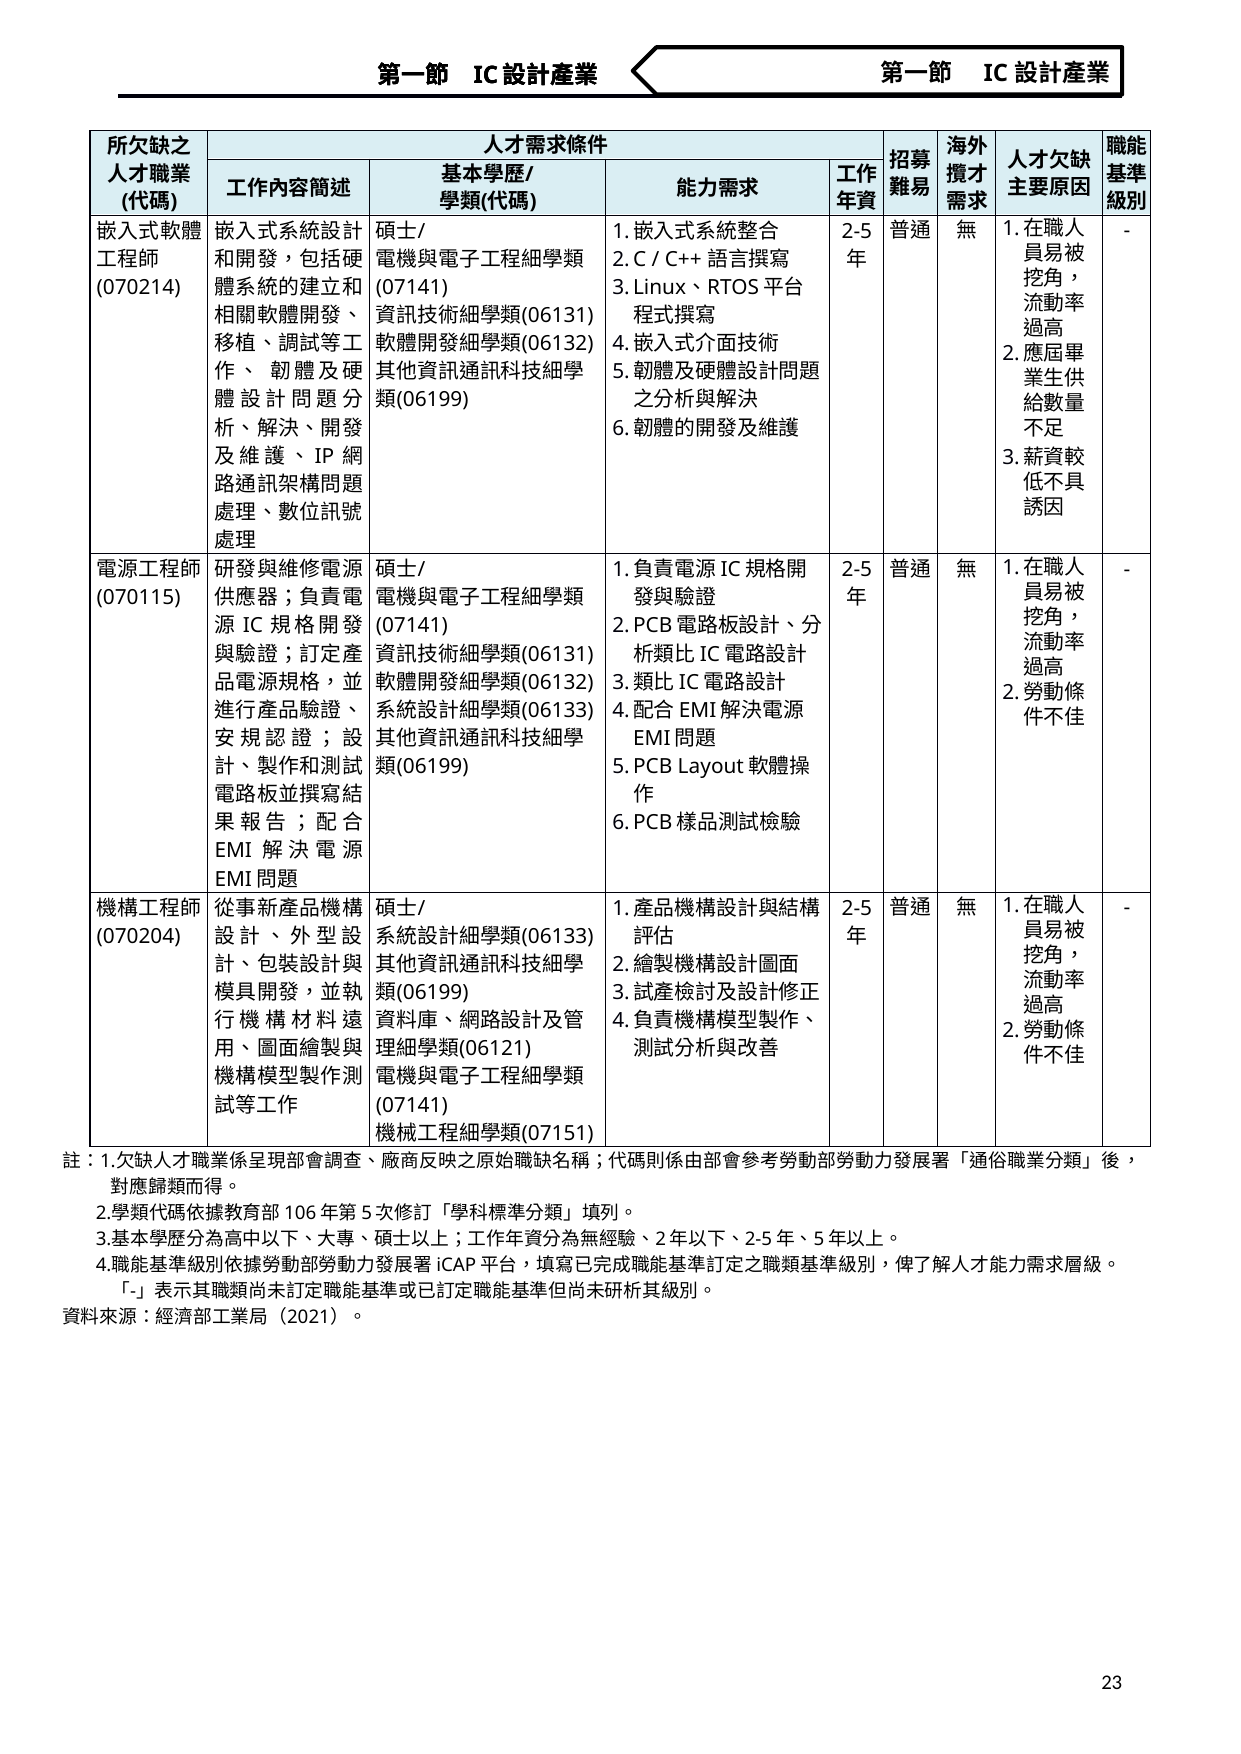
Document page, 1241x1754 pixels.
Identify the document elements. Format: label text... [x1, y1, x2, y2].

table_cell 在職人員易被挖角，流動率過高 應屆畢業生供給數量不足 薪資較低不具誘因 [996, 216, 1102, 553]
table_cell 碩士/ 電機與電子工程細學類(07141) 資訊技術細學類(06131) 軟體開發細學類(06132) 系統設計細學類(06133) 其他資訊通訊科技細學類(06199) [370, 554, 605, 892]
table_cell 在職人員易被挖角，流動率過高 勞動條件不佳 [996, 554, 1102, 892]
table_cell 普通 [884, 893, 937, 1146]
table_header 招募難易 [884, 131, 937, 214]
table_cell 無 [938, 893, 995, 1146]
table_cell 2-5年 [830, 893, 883, 1146]
table_cell 電源工程師 (070115) [91, 554, 207, 892]
table_cell - [1103, 893, 1150, 1146]
text 2.學類代碼依據教育部106年第5次修訂「學科標準分類」填列。 [96, 1199, 1122, 1225]
table_cell 無 [938, 554, 995, 892]
table_cell 工作 年資 [830, 160, 883, 214]
table_cell 普通 [884, 216, 937, 553]
table_header 所欠缺之 人才職業 (代碼) [91, 131, 207, 214]
text 3.基本學歷分為高中以下、大專、碩士以上；工作年資分為無經驗、2年以下、2-5年、5年以上。 [96, 1225, 1122, 1251]
table_cell 2-5年 [830, 554, 883, 892]
table_cell 碩士/ 系統設計細學類(06133) 其他資訊通訊科技細學類(06199) 資料庫、網路設計及管理細學類(06121) 電機與電子工程細學類(07141) 機械工程細學類(07151) [370, 893, 605, 1146]
table_cell 嵌入式系統設計和開發，包括硬體系統的建立和相關軟體開發、移植、調試等工作、 韌體及硬體設計問題分析、解決、開發及維護、IP網路通訊架構問題處理、數位訊號處理 [208, 216, 369, 553]
table_cell - [1103, 554, 1150, 892]
table_cell 碩士/ 電機與電子工程細學類(07141) 資訊技術細學類(06131) 軟體開發細學類(06132) 其他資訊通訊科技細學類(06199) [370, 216, 605, 553]
text 4.職能基準級別依據勞動部勞動力發展署iCAP平台，填寫已完成職能基準訂定之職類基準級別，俾了解人才能力需求層級。「-」表示其職類尚未訂定職能基準或已訂定職能基準但尚未研析其級別。 [96, 1251, 1122, 1303]
table_cell 普通 [884, 554, 937, 892]
table_cell 負責電源IC規格開發與驗證 PCB電路板設計、分析類比IC電路設計 類比IC電路設計 配合EMI解決電源EMI問題 PCB Layout軟體操作 PCB樣品測試檢驗 [606, 554, 829, 892]
table_cell - [1103, 216, 1150, 553]
table_header 職能基準級別 [1103, 131, 1150, 214]
table_header 人才欠缺 主要原因 [996, 131, 1102, 214]
text 資料來源：經濟部工業局（2021）。 [62, 1303, 1122, 1329]
table_cell 基本學歷/ 學類(代碼) [370, 160, 605, 214]
table_cell 嵌入式軟體工程師 (070214) [91, 216, 207, 553]
table_cell 機構工程師 (070204) [91, 893, 207, 1146]
table_cell 工作內容簡述 [208, 160, 369, 214]
text 註：1.欠缺人才職業係呈現部會調查、廠商反映之原始職缺名稱；代碼則係由部會參考勞動部勞動力發展署「通俗職業分類」後，對應歸類而得。 [62, 1147, 1122, 1199]
table_cell 無 [938, 216, 995, 553]
table_cell 能力需求 [606, 160, 829, 214]
table_cell 研發與維修電源供應器；負責電源IC規格開發與驗證；訂定產品電源規格，並進行產品驗證、安規認證；設計、製作和測試電路板並撰寫結果報告；配合EMI解決電源EMI問題 [208, 554, 369, 892]
table_cell 嵌入式系統整合 C / C++ 語言撰寫 Linux、RTOS平台程式撰寫 嵌入式介面技術 韌體及硬體設計問題之分析與解決 韌體的開發及維護 [606, 216, 829, 553]
table_cell 2-5年 [830, 216, 883, 553]
table_header 人才需求條件 [208, 131, 883, 158]
table_cell 在職人員易被挖角，流動率過高 勞動條件不佳 [996, 893, 1102, 1146]
table_cell 產品機構設計與結構評估 繪製機構設計圖面 試產檢討及設計修正 負責機構模型製作、測試分析與改善 [606, 893, 829, 1146]
table_header 海外攬才需求 [938, 131, 995, 214]
table_cell 從事新產品機構設計、外型設計、包裝設計與模具開發，並執行機構材料遠用、圖面繪製與機構模型製作測試等工作 [208, 893, 369, 1146]
